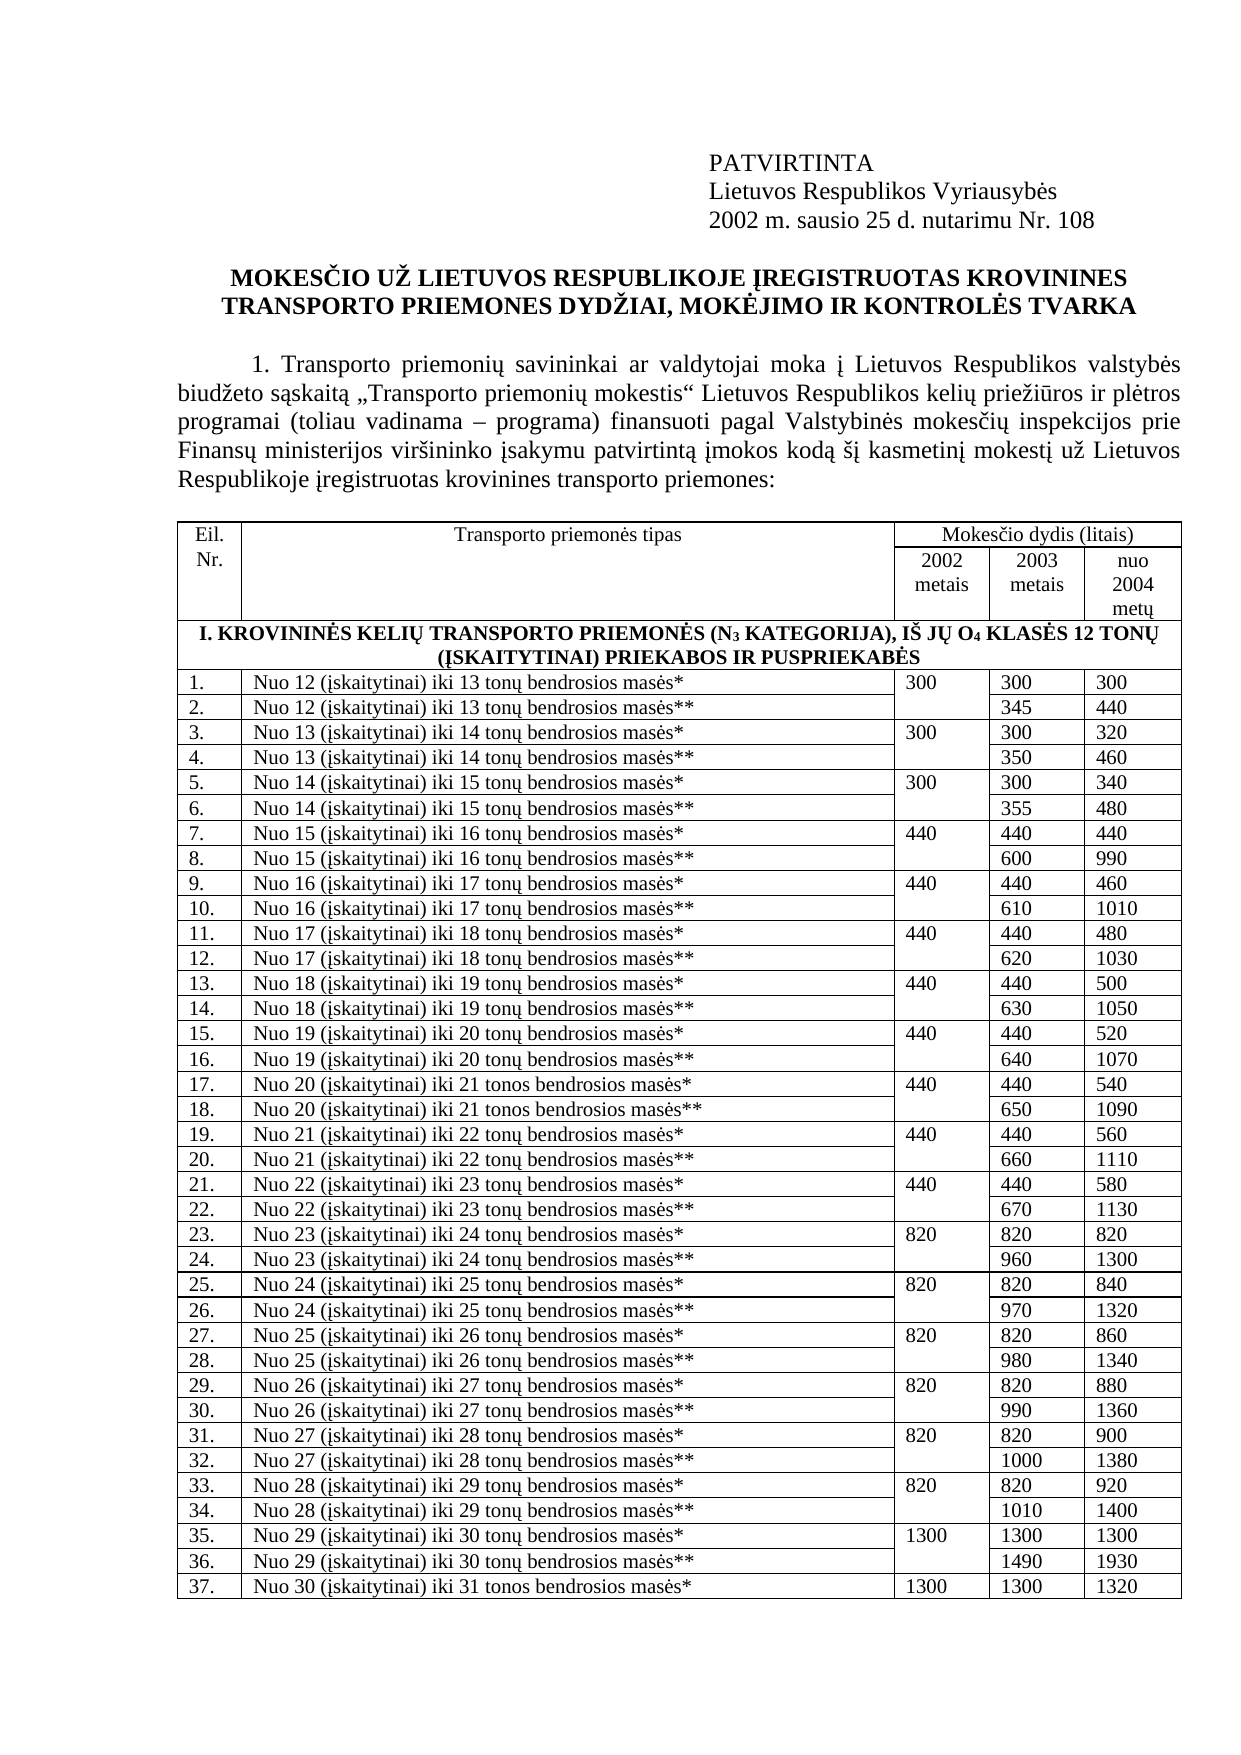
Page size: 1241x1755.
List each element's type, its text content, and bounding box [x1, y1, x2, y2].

table_cell 1. [178, 670, 241, 694]
table_cell 440 [1085, 695, 1181, 719]
table_header Transporto priemonės tipas [242, 523, 894, 620]
table_cell 4. [178, 745, 241, 769]
table_cell 11. [178, 921, 241, 945]
table_cell 2002 metais [895, 548, 989, 620]
table_cell 820 [990, 1323, 1084, 1347]
table_cell 24. [178, 1247, 241, 1271]
table_cell 440 [990, 1172, 1084, 1196]
text PATVIRTINTA [709, 148, 1181, 176]
table_cell Nuo 19 (įskaitytinai) iki 20 tonų bendrosios masės** [242, 1046, 894, 1071]
table_cell 860 [1085, 1323, 1181, 1347]
table_cell 900 [1085, 1423, 1181, 1447]
table_cell Nuo 26 (įskaitytinai) iki 27 tonų bendrosios masės* [242, 1373, 894, 1397]
text 2002 m. sausio 25 d. nutarimu Nr. 108 [177, 205, 1181, 234]
table_cell 35. [178, 1524, 241, 1547]
table_cell 13. [178, 971, 241, 995]
table_cell 480 [1085, 795, 1181, 819]
table_cell 1130 [1085, 1197, 1181, 1221]
table_cell 31. [178, 1423, 241, 1447]
table_cell 1050 [1085, 996, 1181, 1020]
table_cell Nuo 13 (įskaitytinai) iki 14 tonų bendrosios masės* [242, 720, 894, 744]
table_cell Nuo 21 (įskaitytinai) iki 22 tonų bendrosios masės** [242, 1147, 894, 1171]
table_cell Nuo 24 (įskaitytinai) iki 25 tonų bendrosios masės** [242, 1298, 894, 1322]
table_cell Nuo 18 (įskaitytinai) iki 19 tonų bendrosios masės** [242, 996, 894, 1020]
table_cell 820 [895, 1323, 989, 1372]
table_cell Nuo 28 (įskaitytinai) iki 29 tonų bendrosios masės** [242, 1498, 894, 1522]
table_cell 610 [990, 896, 1084, 920]
table_cell 480 [1085, 921, 1181, 945]
table_cell Nuo 18 (įskaitytinai) iki 19 tonų bendrosios masės* [242, 971, 894, 995]
table_cell 355 [990, 795, 1084, 819]
table_cell Nuo 28 (įskaitytinai) iki 29 tonų bendrosios masės* [242, 1473, 894, 1497]
table_cell 1300 [990, 1574, 1084, 1598]
table_cell 1300 [1085, 1524, 1181, 1547]
table_cell Nuo 27 (įskaitytinai) iki 28 tonų bendrosios masės* [242, 1423, 894, 1447]
table_cell 300 [990, 670, 1084, 694]
table_cell 36. [178, 1549, 241, 1573]
table_cell Nuo 16 (įskaitytinai) iki 17 tonų bendrosios masės** [242, 896, 894, 920]
table_cell 440 [990, 1122, 1084, 1146]
table_cell 1490 [990, 1549, 1084, 1573]
table_cell Nuo 27 (įskaitytinai) iki 28 tonų bendrosios masės** [242, 1448, 894, 1472]
table_cell 880 [1085, 1373, 1181, 1397]
table_cell 345 [990, 695, 1084, 719]
table_cell 440 [990, 1021, 1084, 1045]
table_cell 820 [895, 1423, 989, 1472]
table_cell 1070 [1085, 1046, 1181, 1071]
table_cell 26. [178, 1298, 241, 1322]
table_cell 440 [990, 871, 1084, 895]
table_cell 440 [895, 1072, 989, 1121]
table_cell 1300 [990, 1524, 1084, 1547]
table_cell Nuo 20 (įskaitytinai) iki 21 tonos bendrosios masės* [242, 1072, 894, 1096]
table_cell 1300 [895, 1574, 989, 1598]
table_cell 300 [1085, 670, 1181, 694]
table_cell 1340 [1085, 1348, 1181, 1372]
table_cell Nuo 20 (įskaitytinai) iki 21 tonos bendrosios masės** [242, 1097, 894, 1121]
table_cell Nuo 26 (įskaitytinai) iki 27 tonų bendrosios masės** [242, 1398, 894, 1422]
table_cell Nuo 29 (įskaitytinai) iki 30 tonų bendrosios masės* [242, 1524, 894, 1547]
table_cell 23. [178, 1222, 241, 1246]
table_cell 440 [990, 1072, 1084, 1096]
table_cell 460 [1085, 871, 1181, 895]
table_cell 820 [990, 1473, 1084, 1497]
table_cell 1030 [1085, 946, 1181, 970]
table_cell 820 [990, 1423, 1084, 1447]
table_cell 990 [990, 1398, 1084, 1422]
table_cell 30. [178, 1398, 241, 1422]
table_cell Nuo 14 (įskaitytinai) iki 15 tonų bendrosios masės** [242, 795, 894, 819]
table_cell 27. [178, 1323, 241, 1347]
table_cell Nuo 12 (įskaitytinai) iki 13 tonų bendrosios masės* [242, 670, 894, 694]
table_cell 460 [1085, 745, 1181, 769]
table_cell 2. [178, 695, 241, 719]
table_header Mokesčio dydis (litais) [895, 523, 1181, 546]
table_cell 440 [990, 821, 1084, 844]
table_cell 500 [1085, 971, 1181, 995]
table_cell 16. [178, 1046, 241, 1071]
table_cell Nuo 17 (įskaitytinai) iki 18 tonų bendrosios masės** [242, 946, 894, 970]
table_cell 520 [1085, 1021, 1181, 1045]
table_cell Nuo 29 (įskaitytinai) iki 30 tonų bendrosios masės** [242, 1549, 894, 1573]
table_cell 1400 [1085, 1498, 1181, 1522]
table_cell Nuo 12 (įskaitytinai) iki 13 tonų bendrosios masės** [242, 695, 894, 719]
table_cell 440 [1085, 821, 1181, 844]
table_cell Nuo 13 (įskaitytinai) iki 14 tonų bendrosios masės** [242, 745, 894, 769]
table_cell 440 [990, 921, 1084, 945]
table_cell 440 [895, 821, 989, 870]
table_cell Nuo 19 (įskaitytinai) iki 20 tonų bendrosios masės* [242, 1021, 894, 1045]
table_cell 820 [895, 1273, 989, 1322]
table_cell nuo 2004 metų [1085, 548, 1181, 620]
text Lietuvos Respublikos Vyriausybės [177, 176, 1181, 205]
table_cell 640 [990, 1046, 1084, 1071]
table_cell 12. [178, 946, 241, 970]
table_cell 8. [178, 846, 241, 870]
table_cell 820 [895, 1222, 989, 1271]
table_cell 1010 [1085, 896, 1181, 920]
table_cell 1000 [990, 1448, 1084, 1472]
table_cell 1360 [1085, 1398, 1181, 1422]
table_cell 440 [990, 971, 1084, 995]
table_cell 5. [178, 770, 241, 794]
table_cell 990 [1085, 846, 1181, 870]
table_cell 440 [895, 971, 989, 1020]
table_cell I. KROVININĖS KELIŲ TRANSPORTO PRIEMONĖS (N3 KATEGORIJA), IŠ JŲ O4 KLASĖS 12 TONŲ (ĮSKAITYTINAI) PRIEKABOS IR PUSPRIEKABĖS [178, 621, 1181, 669]
table_cell 840 [1085, 1273, 1181, 1296]
table_cell 440 [895, 1122, 989, 1171]
table_cell 440 [895, 921, 989, 970]
table_cell 820 [895, 1473, 989, 1522]
table_cell 6. [178, 795, 241, 819]
table_cell 2003 metais [990, 548, 1084, 620]
table_cell 820 [1085, 1222, 1181, 1246]
table_cell 580 [1085, 1172, 1181, 1196]
table_cell 14. [178, 996, 241, 1020]
table_cell 300 [990, 770, 1084, 794]
table_cell 1110 [1085, 1147, 1181, 1171]
table_cell 560 [1085, 1122, 1181, 1146]
table_cell 820 [990, 1273, 1084, 1296]
table_cell 37. [178, 1574, 241, 1598]
table_cell 15. [178, 1021, 241, 1045]
table_cell 19. [178, 1122, 241, 1146]
table_cell 20. [178, 1147, 241, 1171]
table_cell 650 [990, 1097, 1084, 1121]
table_cell 25. [178, 1273, 241, 1296]
table_cell 300 [895, 770, 989, 819]
table_cell 1300 [1085, 1247, 1181, 1271]
table_cell 34. [178, 1498, 241, 1522]
table_cell Nuo 21 (įskaitytinai) iki 22 tonų bendrosios masės* [242, 1122, 894, 1146]
table_cell 1300 [895, 1524, 989, 1573]
table_cell 3. [178, 720, 241, 744]
table_cell 660 [990, 1147, 1084, 1171]
table_cell 9. [178, 871, 241, 895]
table_cell 10. [178, 896, 241, 920]
table_cell Nuo 15 (įskaitytinai) iki 16 tonų bendrosios masės** [242, 846, 894, 870]
table_cell 21. [178, 1172, 241, 1196]
table_cell 22. [178, 1197, 241, 1221]
table_cell 960 [990, 1247, 1084, 1271]
table_cell 29. [178, 1373, 241, 1397]
text MOKESČIO UŽ LIETUVOS RESPUBLIKOJE ĮREGISTRUOTAS KROVININES TRANSPORTO PRIEMONES DYDŽIAI, MOKĖJIMO IR KONTROLĖS TVARKA [177, 263, 1181, 320]
table_cell 1090 [1085, 1097, 1181, 1121]
table_cell Nuo 24 (įskaitytinai) iki 25 tonų bendrosios masės* [242, 1273, 894, 1296]
table_cell 300 [990, 720, 1084, 744]
table_cell 18. [178, 1097, 241, 1121]
table_header Eil. Nr. [178, 523, 241, 620]
table_cell 33. [178, 1473, 241, 1497]
table_cell 300 [895, 720, 989, 769]
text 1. Transporto priemonių savininkai ar valdytojai moka į Lietuvos Respublikos valstybės biudžeto sąskaitą „Transporto priemonių mokestis“ Lietuvos Respublikos kelių priežiūros ir plėtros programai (toliau vadinama – programa) finansuoti pagal Valstybinės mokesčių inspekcijos prie Finansų ministerijos viršininko įsakymu patvirtintą įmokos kodą šį kasmetinį mokestį už Lietuvos Respublikoje įregistruotas krovinines transporto priemones: [177, 349, 1181, 493]
table_cell 350 [990, 745, 1084, 769]
table_cell 630 [990, 996, 1084, 1020]
table_cell Nuo 25 (įskaitytinai) iki 26 tonų bendrosios masės* [242, 1323, 894, 1347]
table_cell 920 [1085, 1473, 1181, 1497]
table_cell 620 [990, 946, 1084, 970]
table_cell 1930 [1085, 1549, 1181, 1573]
table_cell 440 [895, 871, 989, 920]
table_cell 820 [895, 1373, 989, 1422]
table_cell Nuo 22 (įskaitytinai) iki 23 tonų bendrosios masės* [242, 1172, 894, 1196]
table_cell 320 [1085, 720, 1181, 744]
table_cell Nuo 22 (įskaitytinai) iki 23 tonų bendrosios masės** [242, 1197, 894, 1221]
table_cell Nuo 16 (įskaitytinai) iki 17 tonų bendrosios masės* [242, 871, 894, 895]
table_cell Nuo 14 (įskaitytinai) iki 15 tonų bendrosios masės* [242, 770, 894, 794]
table_cell Nuo 23 (įskaitytinai) iki 24 tonų bendrosios masės* [242, 1222, 894, 1246]
table_cell Nuo 30 (įskaitytinai) iki 31 tonos bendrosios masės* [242, 1574, 894, 1598]
table_cell 1010 [990, 1498, 1084, 1522]
table_cell 820 [990, 1373, 1084, 1397]
table_cell Nuo 17 (įskaitytinai) iki 18 tonų bendrosios masės* [242, 921, 894, 945]
table_cell Nuo 23 (įskaitytinai) iki 24 tonų bendrosios masės** [242, 1247, 894, 1271]
table_cell 7. [178, 821, 241, 844]
table_cell 340 [1085, 770, 1181, 794]
table_cell Nuo 25 (įskaitytinai) iki 26 tonų bendrosios masės** [242, 1348, 894, 1372]
table_cell 820 [990, 1222, 1084, 1246]
table_cell 1320 [1085, 1298, 1181, 1322]
table_cell 17. [178, 1072, 241, 1096]
table_cell Nuo 15 (įskaitytinai) iki 16 tonų bendrosios masės* [242, 821, 894, 844]
table_cell 32. [178, 1448, 241, 1472]
table_cell 440 [895, 1172, 989, 1221]
table_cell 1380 [1085, 1448, 1181, 1472]
table_cell 300 [895, 670, 989, 719]
table_cell 540 [1085, 1072, 1181, 1096]
table_cell 440 [895, 1021, 989, 1071]
table_cell 1320 [1085, 1574, 1181, 1598]
table_cell 980 [990, 1348, 1084, 1372]
table_cell 28. [178, 1348, 241, 1372]
table_cell 670 [990, 1197, 1084, 1221]
table_cell 970 [990, 1298, 1084, 1322]
table_cell 600 [990, 846, 1084, 870]
